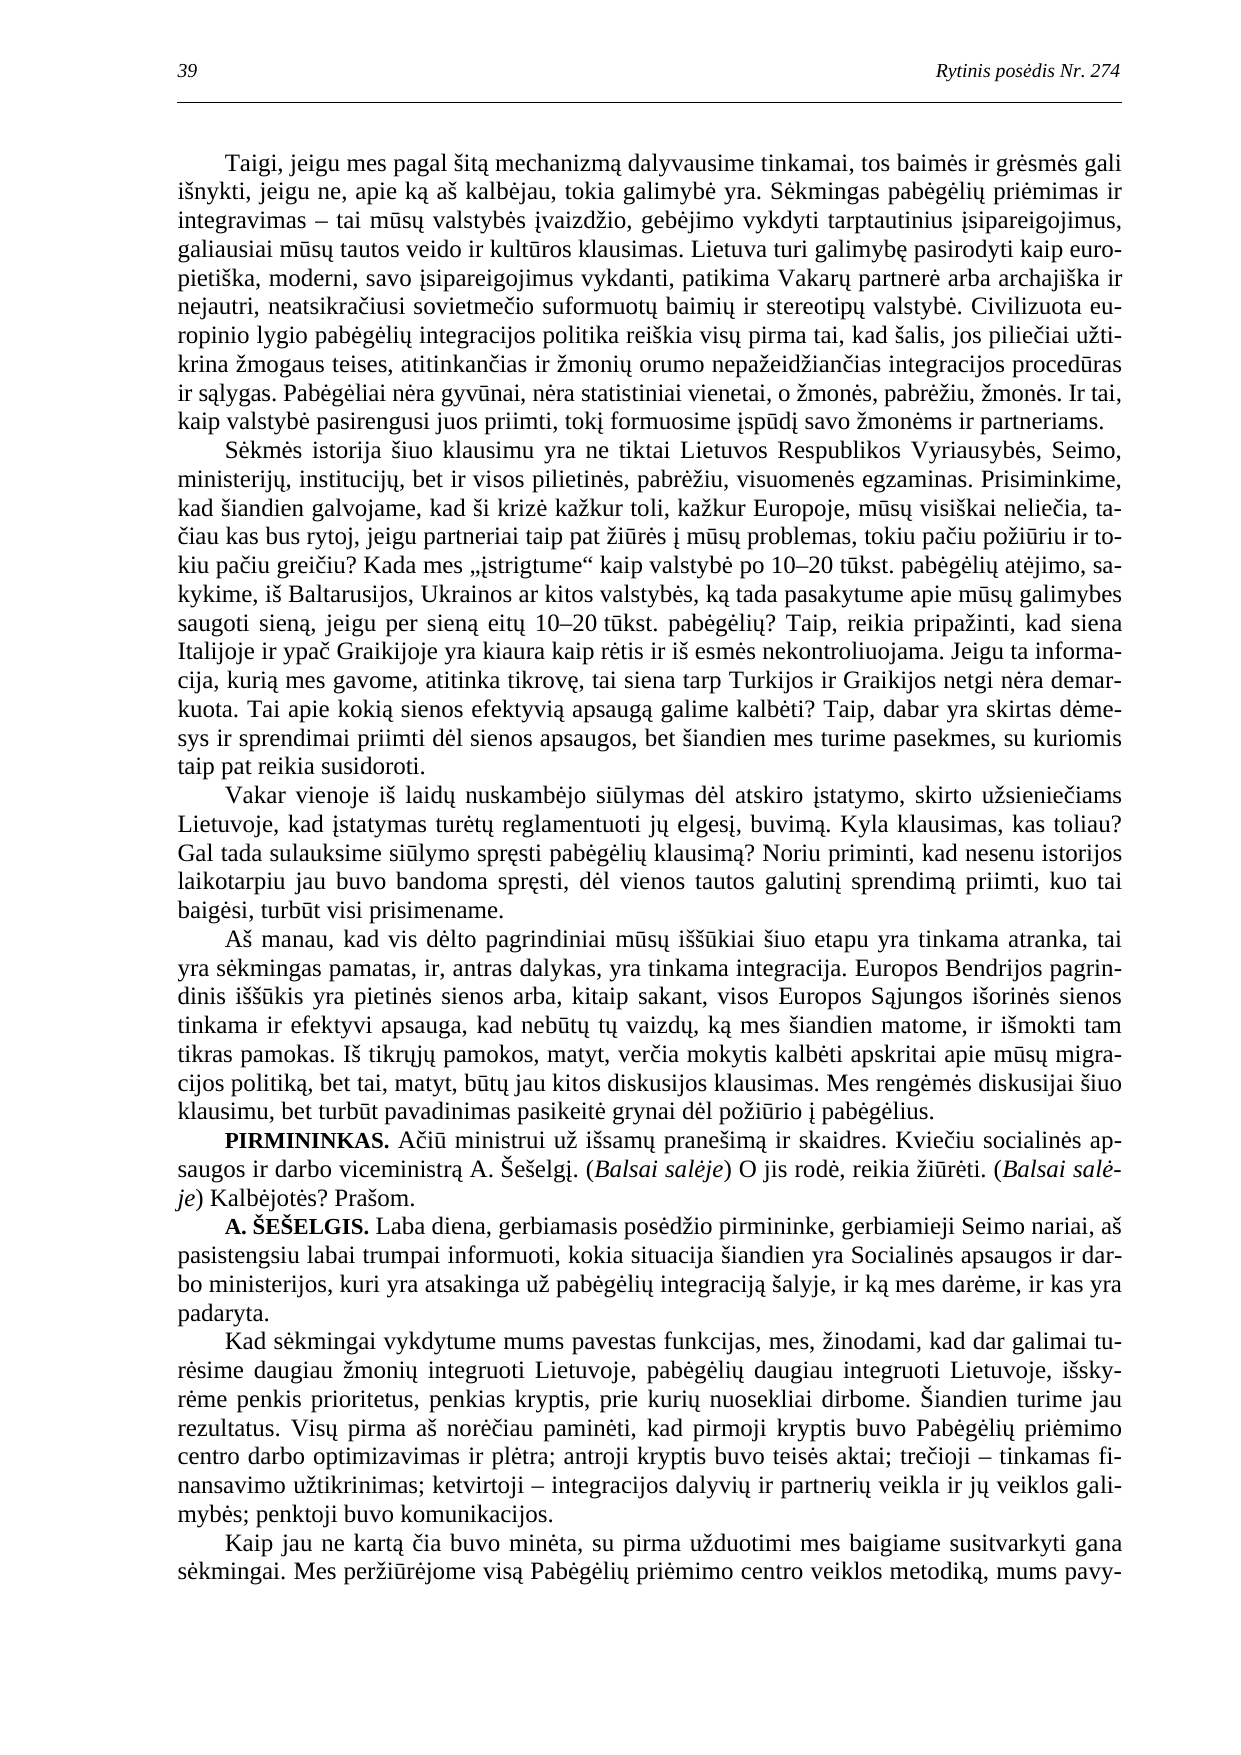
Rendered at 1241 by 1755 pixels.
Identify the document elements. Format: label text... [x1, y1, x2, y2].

text Aš ma­nau, kad vis dėl­to pa­grin­di­niai mū­sų iš­šū­kiai šiuo eta­pu yra tin­ka­ma at­ran­ka, tai yra sėk­min­gas pa­ma­tas, ir, ant­ras da­ly­kas, yra tin­ka­ma in­teg­ra­ci­ja. Eu­ro­pos Ben­dri­jos pa­grin­di­nis iš­šū­kis yra pie­ti­nės sie­nos ar­ba, ki­taip sa­kant, vi­sos Eu­ro­pos Są­jun­gos iš­ori­nės sie­nos tin­ka­ma ir efek­ty­vi ap­sau­ga, kad ne­bū­tų tų vaiz­dų, ką mes šian­dien ma­to­me, ir iš­mok­ti tam tik­ras pa­mo­kas. Iš tik­rų­jų pa­mo­kos, ma­tyt, ver­čia mo­ky­tis kal­bė­ti ap­skri­tai apie mū­sų mig­ra­ci­jos po­li­ti­ką, bet tai, ma­tyt, bū­tų jau ki­tos dis­ku­si­jos klau­si­mas. Mes ren­gė­mės dis­ku­si­jai šiuo klau­si­mu, bet tur­būt pa­va­di­ni­mas pa­si­kei­tė gry­nai dėl po­žiū­rio į pa­bė­gė­lius. [177, 924, 1122, 1125]
text Sėk­mės is­to­ri­ja šiuo klau­si­mu yra ne tik­tai Lie­tu­vos Res­pub­li­kos Vy­riau­sy­bės, Sei­mo, mi­nis­te­ri­jų, ins­ti­tu­ci­jų, bet ir vi­sos pi­lie­ti­nės, pa­brė­žiu, vi­suo­me­nės eg­za­mi­nas. Pri­si­min­ki­me, kad šian­dien gal­vo­ja­me, kad ši kri­zė kaž­kur to­li, kaž­kur Eu­ro­po­je, mū­sų vi­siš­kai ne­lie­čia, ta­čiau kas bus ry­toj, jei­gu part­ne­riai taip pat žiū­rės į mū­sų pro­ble­mas, to­kiu pa­čiu po­žiū­riu ir to­kiu pa­čiu grei­čiu? Ka­da mes „įstrig­tu­me“ kaip vals­ty­bė po 10–20 tūkst. pa­bė­gė­lių at­ėji­mo, sa­ky­ki­me, iš Bal­ta­ru­si­jos, Uk­rai­nos ar ki­tos vals­ty­bės, ką ta­da pa­sa­ky­tu­me apie mū­sų ga­li­my­bes sau­go­ti sie­ną, jei­gu per sie­ną ei­tų 10–20 tūkst. pa­bė­gė­lių? Taip, rei­kia pri­pa­žin­ti, kad sie­na Ita­li­jo­je ir ypač Grai­ki­jo­je yra kiau­ra kaip rė­tis ir iš es­mės ne­kon­tro­liuo­ja­ma. Jei­gu ta in­for­ma­ci­ja, ku­rią mes ga­vo­me, ati­tin­ka tik­ro­vę, tai sie­na tarp Tur­ki­jos ir Grai­ki­jos net­gi nė­ra de­mar­kuo­ta. Tai apie ko­kią sie­nos efek­ty­vią ap­sau­gą ga­li­me kal­bė­ti? Taip, da­bar yra skir­tas dė­me­sys ir spren­di­mai pri­im­ti dėl sie­nos ap­sau­gos, bet šian­dien mes tu­ri­me pa­sek­mes, su ku­rio­mis taip pat rei­kia su­si­do­ro­ti. [177, 435, 1122, 780]
text PIRMININKAS. Ačiū mi­nist­rui už iš­sa­mų pra­ne­ši­mą ir skaid­res. Kvie­čiu so­cia­li­nės ap­sau­gos ir dar­bo vi­ce­mi­nist­rą A. Še­šel­gį. (Bal­sai sa­lė­je) O jis ro­dė, rei­kia žiū­rė­ti. (Bal­sai sa­lė­je) Kal­bė­jo­tės? Pra­šom. [177, 1125, 1122, 1211]
text Taigi, jei­gu mes pagal ši­tą me­cha­niz­mą da­ly­vau­si­me tin­ka­mai, tos bai­mės ir grės­mės ga­li iš­nyk­ti, jei­gu ne, apie ką aš kal­bė­jau, to­kia ga­li­my­bė yra. Sėk­min­gas pa­bė­gė­lių pri­ėmi­mas ir in­teg­ra­vi­mas – tai mū­sų vals­ty­bės įvaiz­džio, ge­bė­ji­mo vyk­dy­ti tarp­tau­ti­nius įsi­pa­rei­go­ji­mus, ga­liau­siai mū­sų tau­tos vei­do ir kul­tū­ros klau­si­mas. Lie­tu­va tu­ri ga­li­my­bę pa­si­ro­dy­ti kaip eu­ro­pie­tiš­ka, mo­der­ni, sa­vo įsi­pa­rei­go­ji­mus vyk­dan­ti, pa­ti­ki­ma Va­ka­rų part­ne­rė ar­ba ar­cha­jiš­ka ir ne­jaut­ri, neatsikračiu­si so­viet­me­čio su­for­muo­tų bai­mių ir ste­re­o­ti­pų vals­ty­bė. Ci­vi­li­zuo­ta eu­ro­­pi­nio ly­gio pa­bė­gė­lių in­teg­ra­ci­jos po­li­ti­ka reiš­kia vi­sų pir­ma tai, kad ša­lis, jos pi­lie­čiai už­ti­k­­ri­na žmo­gaus tei­ses, ati­tin­kan­čias ir žmo­nių oru­mo ne­pa­žei­džian­čias in­teg­ra­ci­jos pro­ce­dū­ras ir są­ly­gas. Pa­bė­gė­liai nė­ra gy­vū­nai, nė­ra sta­tis­ti­niai vie­ne­tai, o žmo­nės, pa­brė­žiu, žmo­nės. Ir tai, kaip vals­ty­bė pa­si­ren­gu­si juos pri­im­ti, to­kį for­muo­si­me įspū­dį sa­vo žmo­nėms ir part­neriams. [177, 148, 1122, 435]
text Kad sėk­min­gai vyk­dy­tu­me mums pa­ves­tas funk­ci­jas, mes, ži­no­da­mi, kad dar ga­li­mai tu­rė­si­me dau­giau žmo­nių in­teg­ruo­ti Lie­tu­vo­je, pa­bė­gė­lių dau­giau in­teg­ruo­ti Lie­tu­vo­je, iš­sky­rėme pen­kis pri­ori­te­tus, pen­kias kryp­tis, prie ku­rių nuo­sek­liai dir­bo­me. Šian­dien tu­ri­me jau re­zul­ta­tus. Vi­sų pir­ma aš no­rė­čiau pa­mi­nė­ti, kad pir­mo­ji kryp­tis bu­vo Pa­bė­gė­lių pri­ėmi­mo cen­tro dar­bo op­ti­mi­za­vi­mas ir plėt­ra; ant­ro­ji kryp­tis bu­vo tei­sės ak­tai; tre­čio­ji – tin­ka­mas fi­nan­sa­vi­mo už­tik­ri­ni­mas; ket­vir­to­ji – in­teg­ra­ci­jos da­ly­vių ir part­ne­rių veik­la ir jų veik­los ga­li­my­bės; penk­to­ji bu­vo ko­mu­ni­ka­ci­jos. [177, 1326, 1122, 1528]
text A. ŠEŠELGIS. La­ba die­na, ger­bia­ma­sis po­sė­džio pir­mi­nin­ke, ger­bia­mie­ji Sei­mo na­riai, aš pa­si­steng­siu la­bai trum­pai in­for­muo­ti, ko­kia si­tu­a­ci­ja šian­dien yra So­cia­li­nės ap­sau­gos ir dar­bo mi­nis­te­ri­jos, ku­ri yra at­sa­kin­ga už pa­bė­gė­lių in­teg­ra­ci­ją ša­ly­je, ir ką mes da­rė­me, ir kas yra pa­da­ry­ta. [177, 1211, 1122, 1326]
text Va­kar vie­no­je iš lai­dų nu­skam­bė­jo siū­ly­mas dėl at­ski­ro įsta­ty­mo, skir­to už­sie­nie­čiams Lie­tu­vo­je, kad įsta­ty­mas tu­rė­tų reg­la­men­tuo­ti jų el­ge­sį, bu­vi­mą. Ky­la klau­si­mas, kas to­liau? Gal ta­da su­lauk­si­me siū­ly­mo spręs­ti pa­bė­gė­lių klau­si­mą? No­riu pri­min­ti, kad ne­se­nu is­to­ri­jos lai­ko­tar­piu jau bu­vo ban­do­ma spręs­ti, dėl vie­nos tau­tos ga­lu­ti­nį spren­di­mą pri­im­ti, kuo tai bai­gė­si, tur­būt vi­si pri­si­me­na­me. [177, 780, 1122, 924]
text Kaip jau ne kar­tą čia bu­vo mi­nė­ta, su pir­ma už­duo­ti­mi mes bai­gia­me su­si­tvar­ky­ti ga­na sėk­min­gai. Mes per­žiū­rė­jo­me vi­są Pa­bė­gė­lių pri­ėmi­mo cen­tro veik­los me­to­di­ką, mums pa­vy­ [177, 1528, 1122, 1585]
